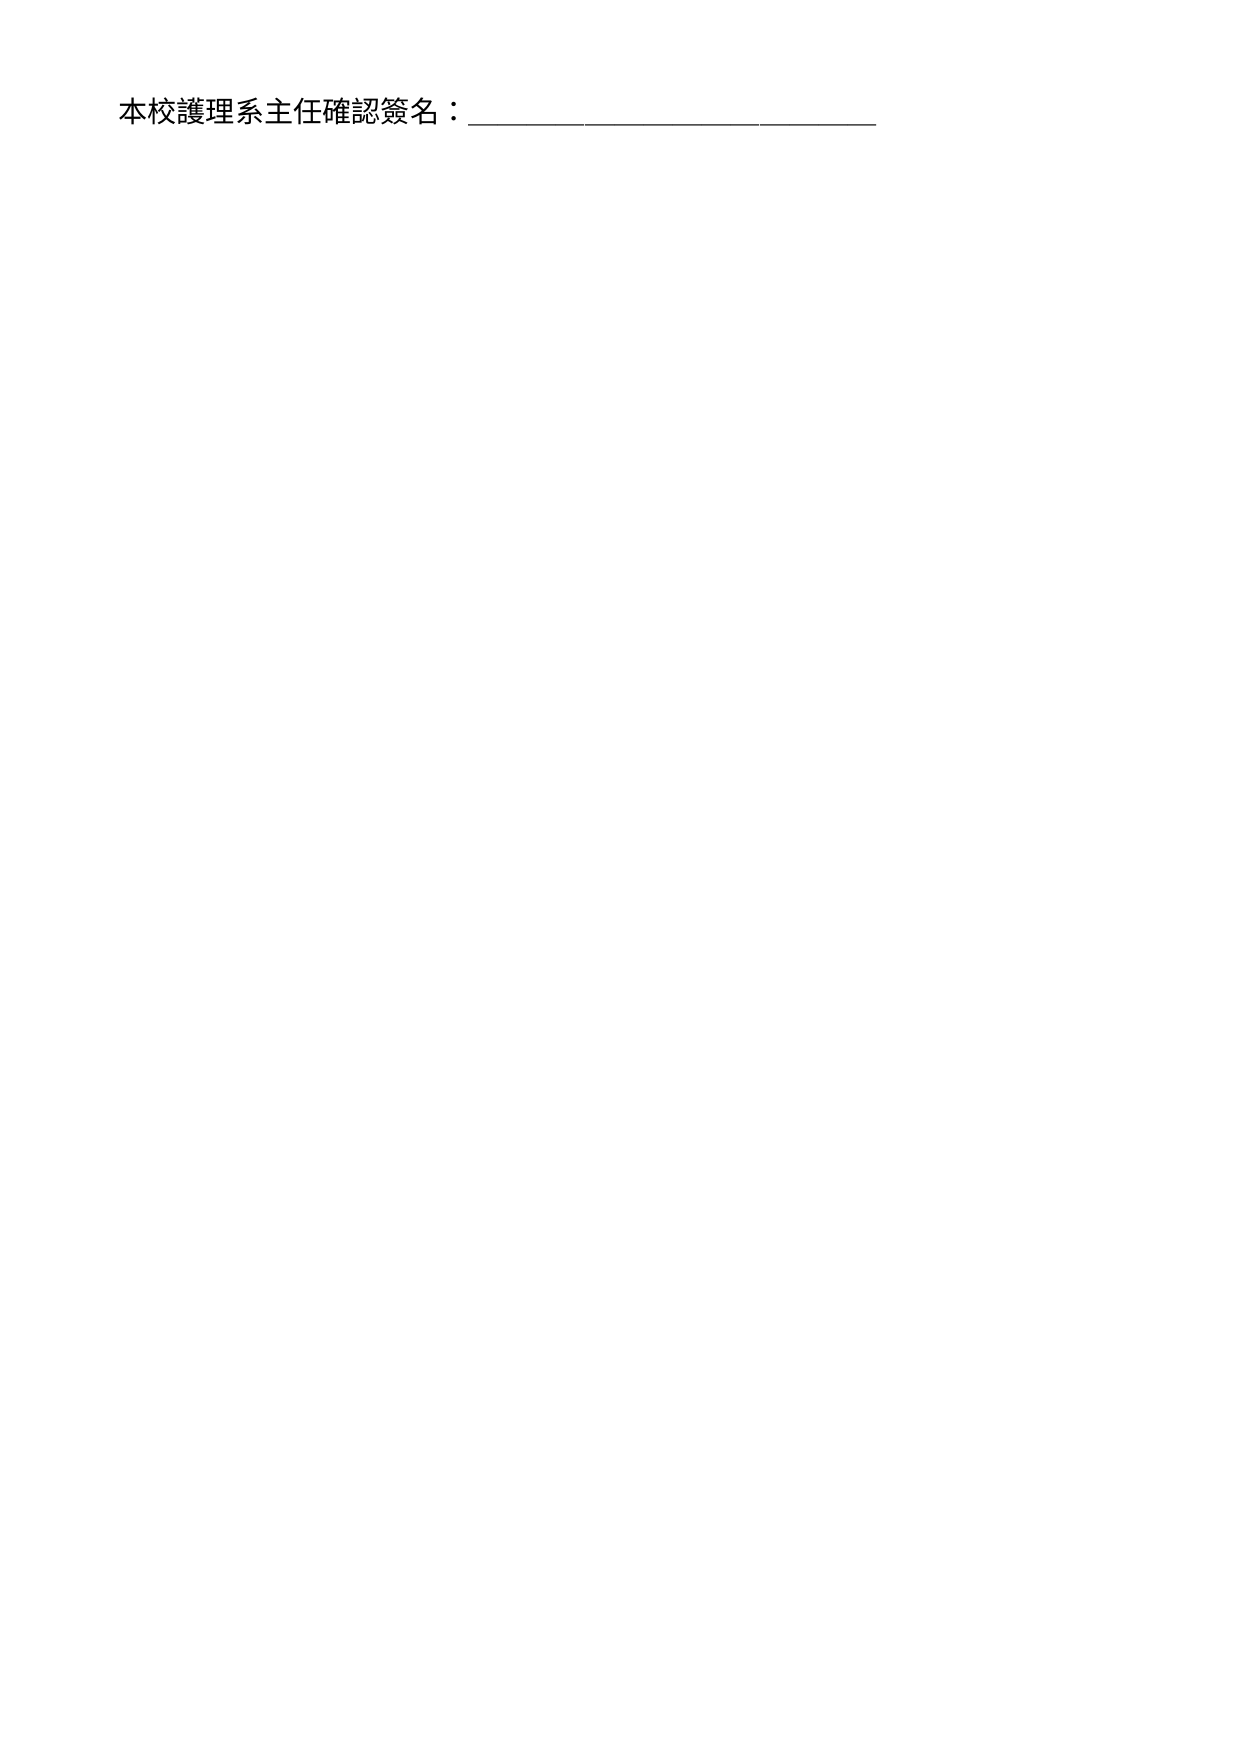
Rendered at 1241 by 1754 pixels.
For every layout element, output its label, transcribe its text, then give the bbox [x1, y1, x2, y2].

text 本校護理系主任確認簽名：＿＿＿＿＿＿＿＿＿＿＿＿＿＿ [118, 89, 1122, 131]
